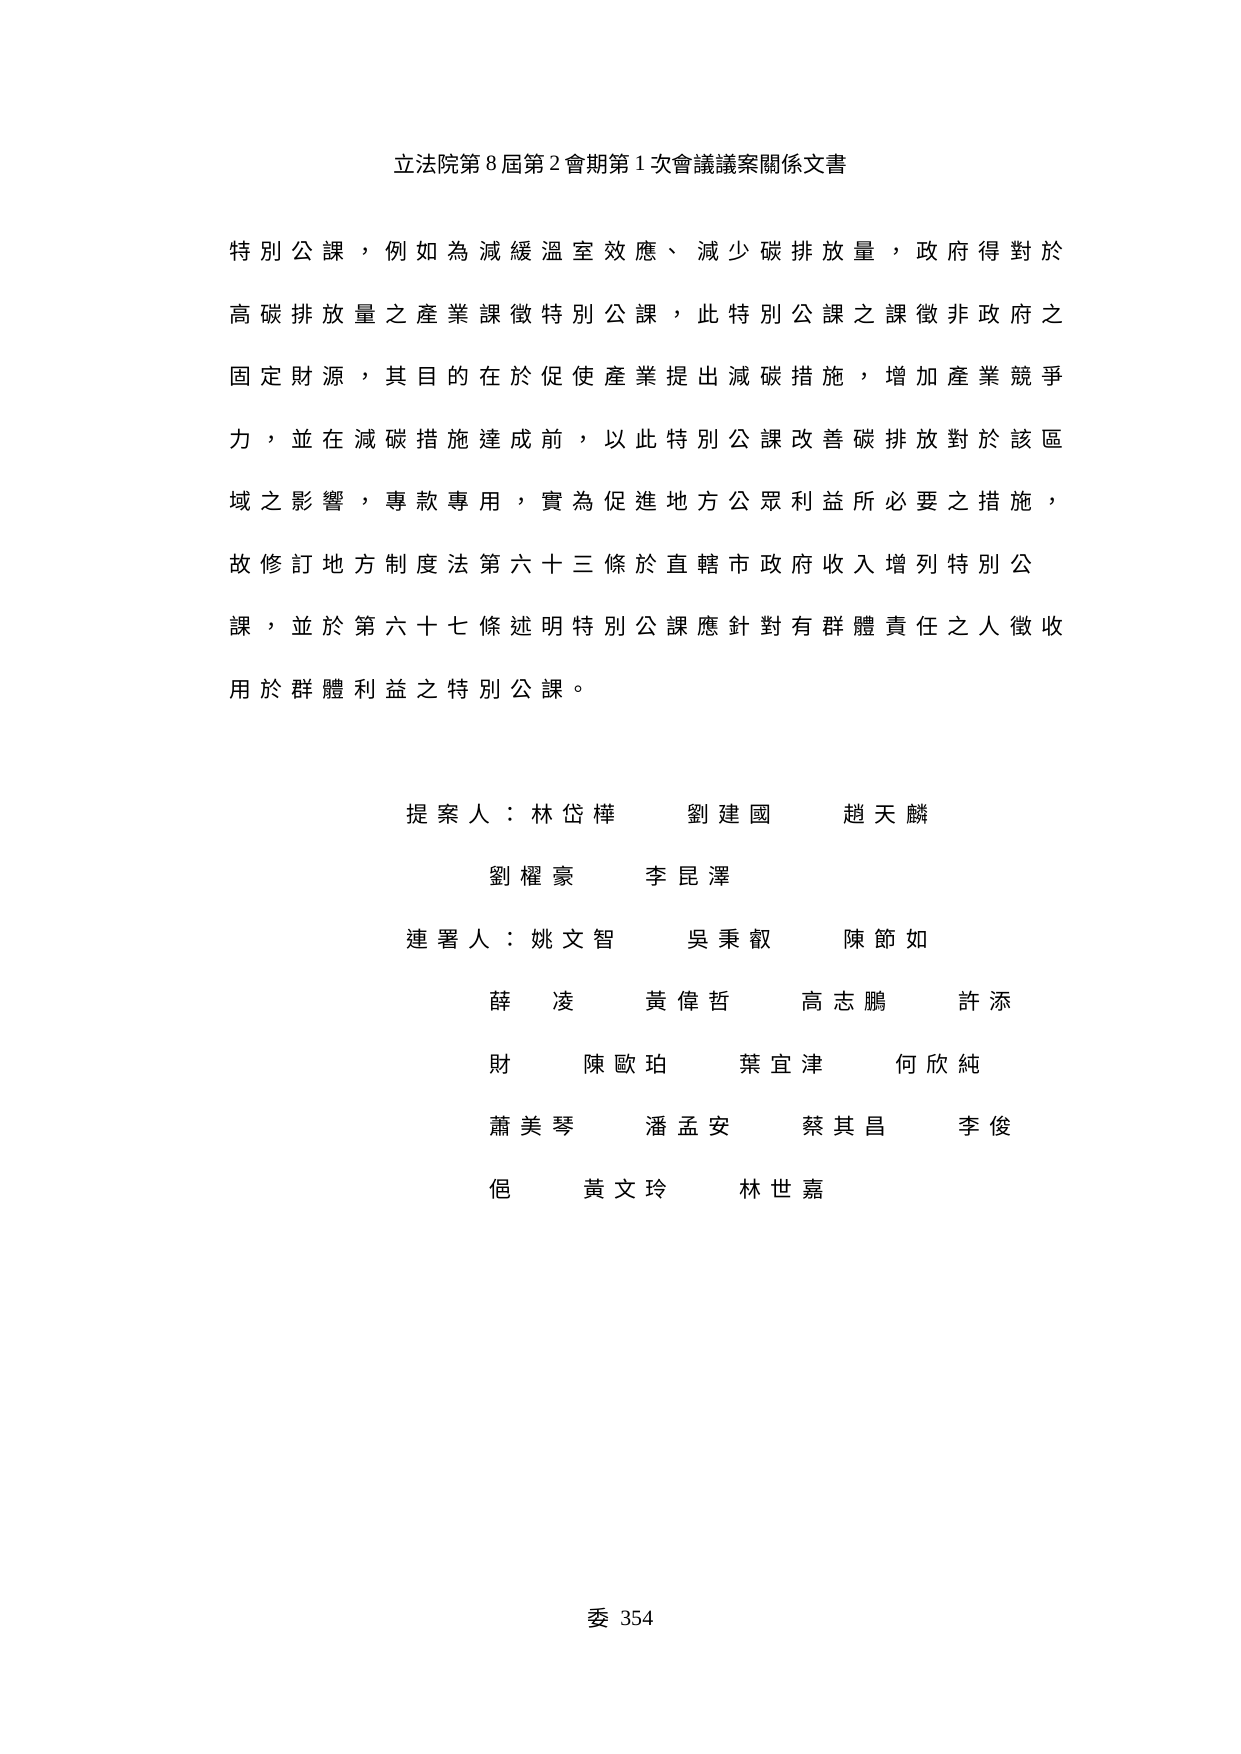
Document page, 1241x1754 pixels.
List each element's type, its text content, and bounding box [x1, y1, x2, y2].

text 特別公課，例如為減緩溫室效應、減少碳排放量，政府得對於高碳排放量之產業課徵特別公課，此特別公課之課徵非政府之固定財源，其目的在於促使產業提出減碳措施，增加產業競爭力，並在減碳措施達成前，以此特別公課改善碳排放對於該區域之影響，專款專用，實為促進地方公眾利益所必要之措施，故修訂地方制度法第六十三條於直轄市政府收入增列特別公課，並於第六十七條述明特別公課應針對有群體責任之人徵收用於群體利益之特別公課。 [173, 219, 1089, 719]
text 連署人：姚文智 吳秉叡 陳節如 薛 凌 黃偉哲 高志鵬 許添財 陳歐珀 葉宜津 何欣純 蕭美琴 潘孟安 蔡其昌 李俊俋 黃文玲 林世嘉 [393, 906, 1023, 1219]
text 提案人：林岱樺 劉建國 趙天麟 劉櫂豪 李昆澤 [393, 781, 1023, 906]
